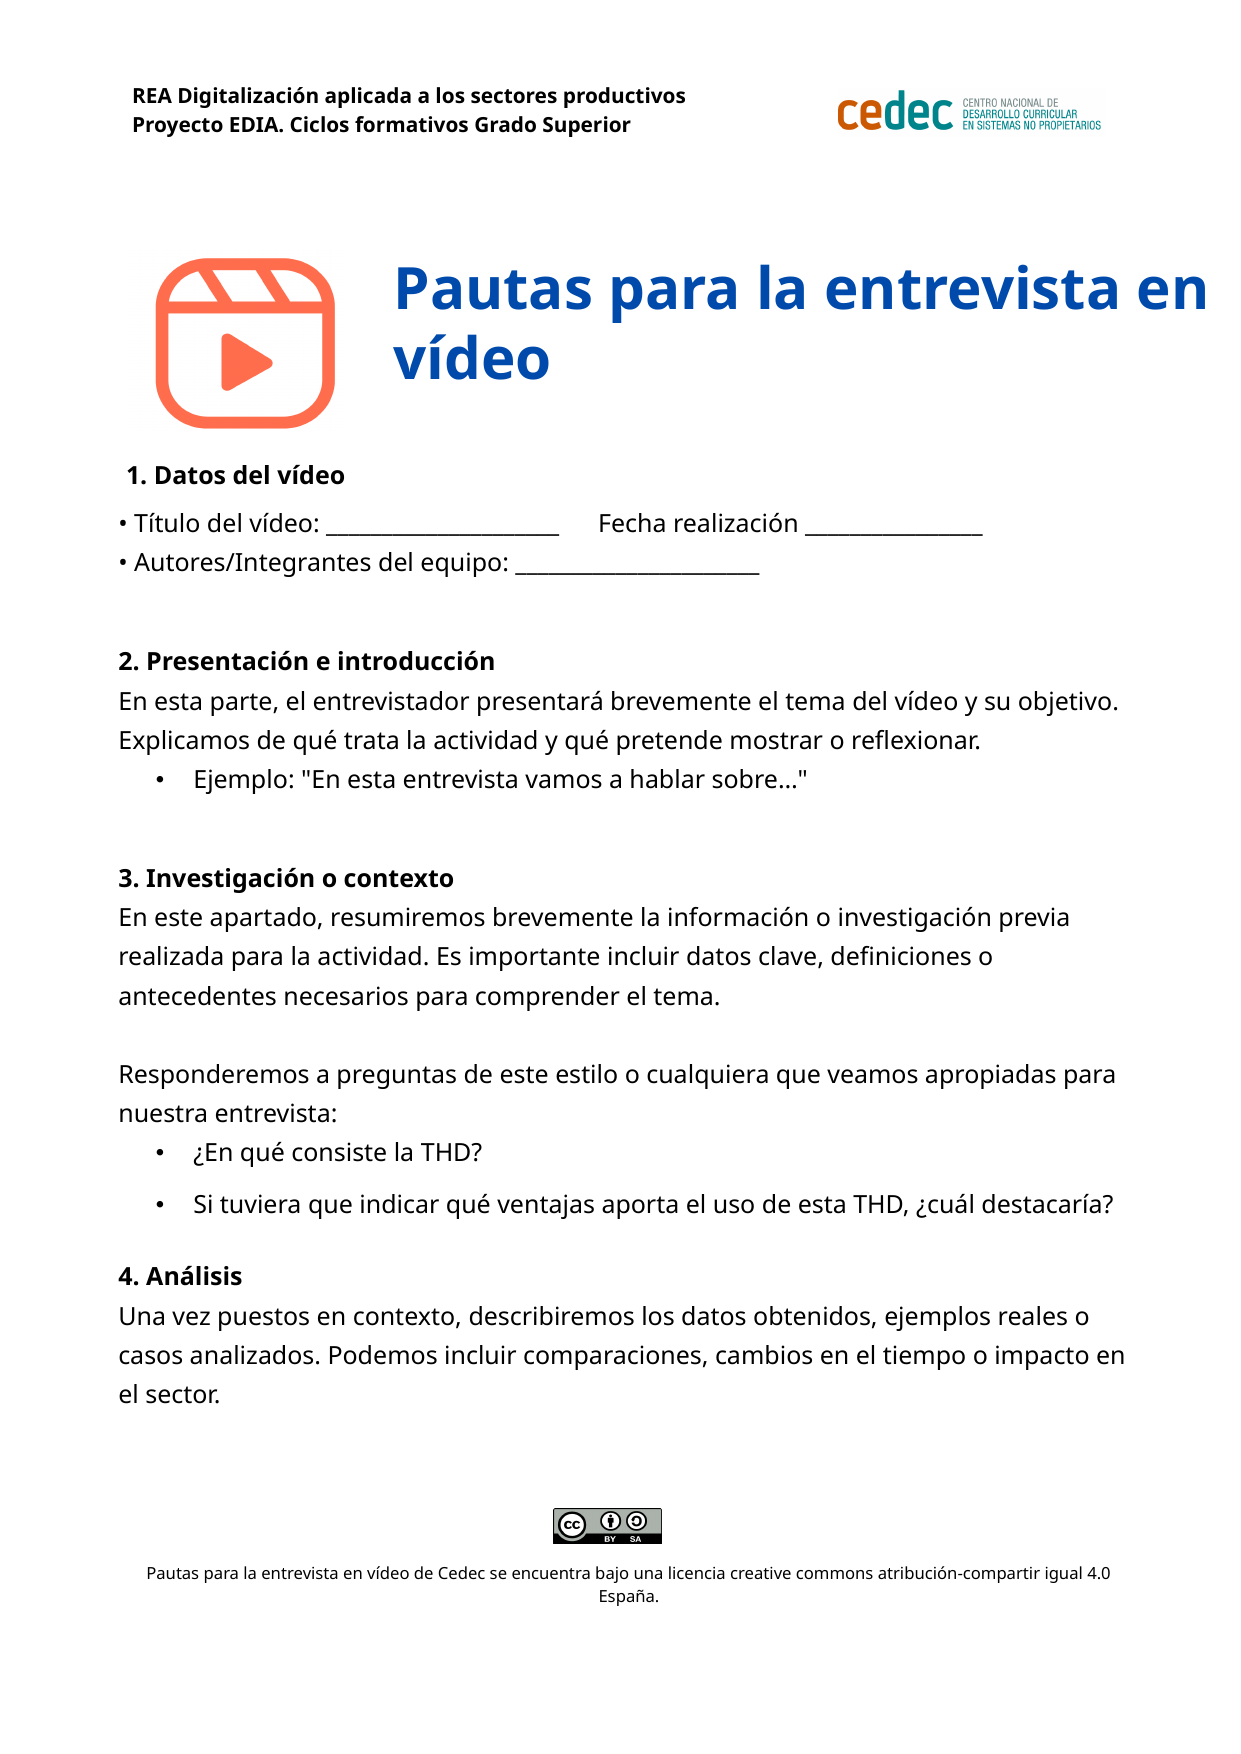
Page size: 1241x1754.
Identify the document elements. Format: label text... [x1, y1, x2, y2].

text En esta parte, el entrevistador presentará brevemente el tema del vídeo y su objetivo. Explicamos de qué trata la actividad y qué pretende mostrar o reflexionar. [118, 683, 1139, 756]
text Responderemos a preguntas de este estilo o cualquiera que veamos apropiadas para nuestra entrevista: [118, 1057, 1139, 1130]
list Ejemplo: "En esta entrevista vamos a hablar sobre…" [156, 762, 1139, 796]
text • Autores/Integrantes del equipo: ______________________ [118, 545, 1139, 579]
picture [127, 248, 344, 433]
text • Título del vídeo: _____________________ Fecha realización ________________ [118, 506, 1139, 540]
list ¿En qué consiste la THD? [156, 1135, 1139, 1169]
picture [837, 88, 1107, 137]
subtitle 2. Presentación e introducción [118, 644, 1139, 678]
text Una vez puestos en contexto, describiremos los datos obtenidos, ejemplos reales o casos analizados. Podemos incluir comparaciones, cambios en el tiempo o impacto en el sector. [118, 1298, 1139, 1411]
subtitle 3. Investigación o contexto [118, 861, 1139, 895]
picture [553, 1508, 662, 1544]
text En este apartado, resumiremos brevemente la información o investigación previa realizada para la actividad. Es importante incluir datos clave, definiciones o antecedentes necesarios para comprender el tema. [118, 900, 1139, 1012]
subtitle 4. Análisis [118, 1259, 1139, 1293]
subtitle 1. Datos del vídeo [118, 226, 1139, 493]
list Si tuviera que indicar qué ventajas aporta el uso de esta THD, ¿cuál destacaría? [156, 1187, 1139, 1221]
